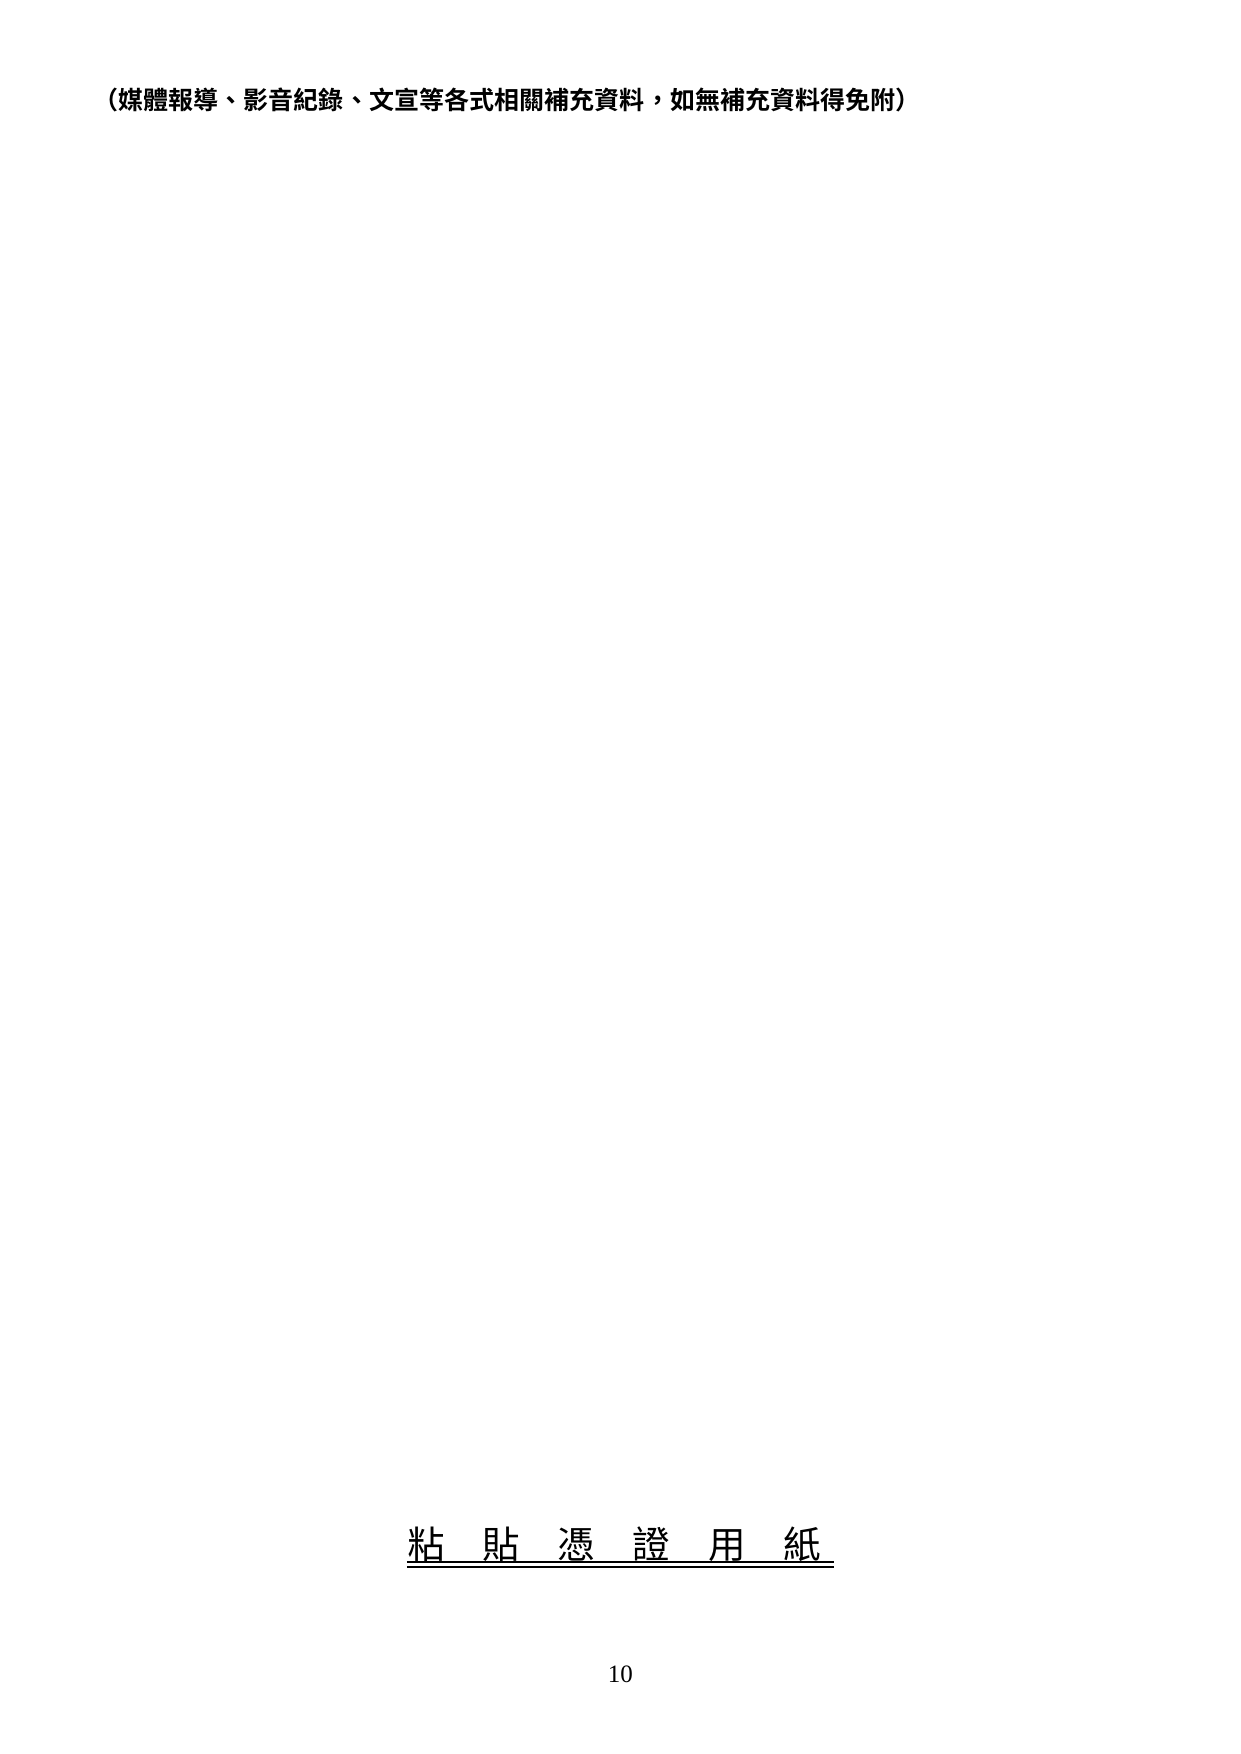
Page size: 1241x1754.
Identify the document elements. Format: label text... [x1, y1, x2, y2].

text （媒體報導、影音紀錄、文宣等各式相關補充資料，如無補充資料得免附） [93, 80, 1147, 117]
text 粘 貼 憑 證 用 紙 [93, 1505, 1147, 1580]
